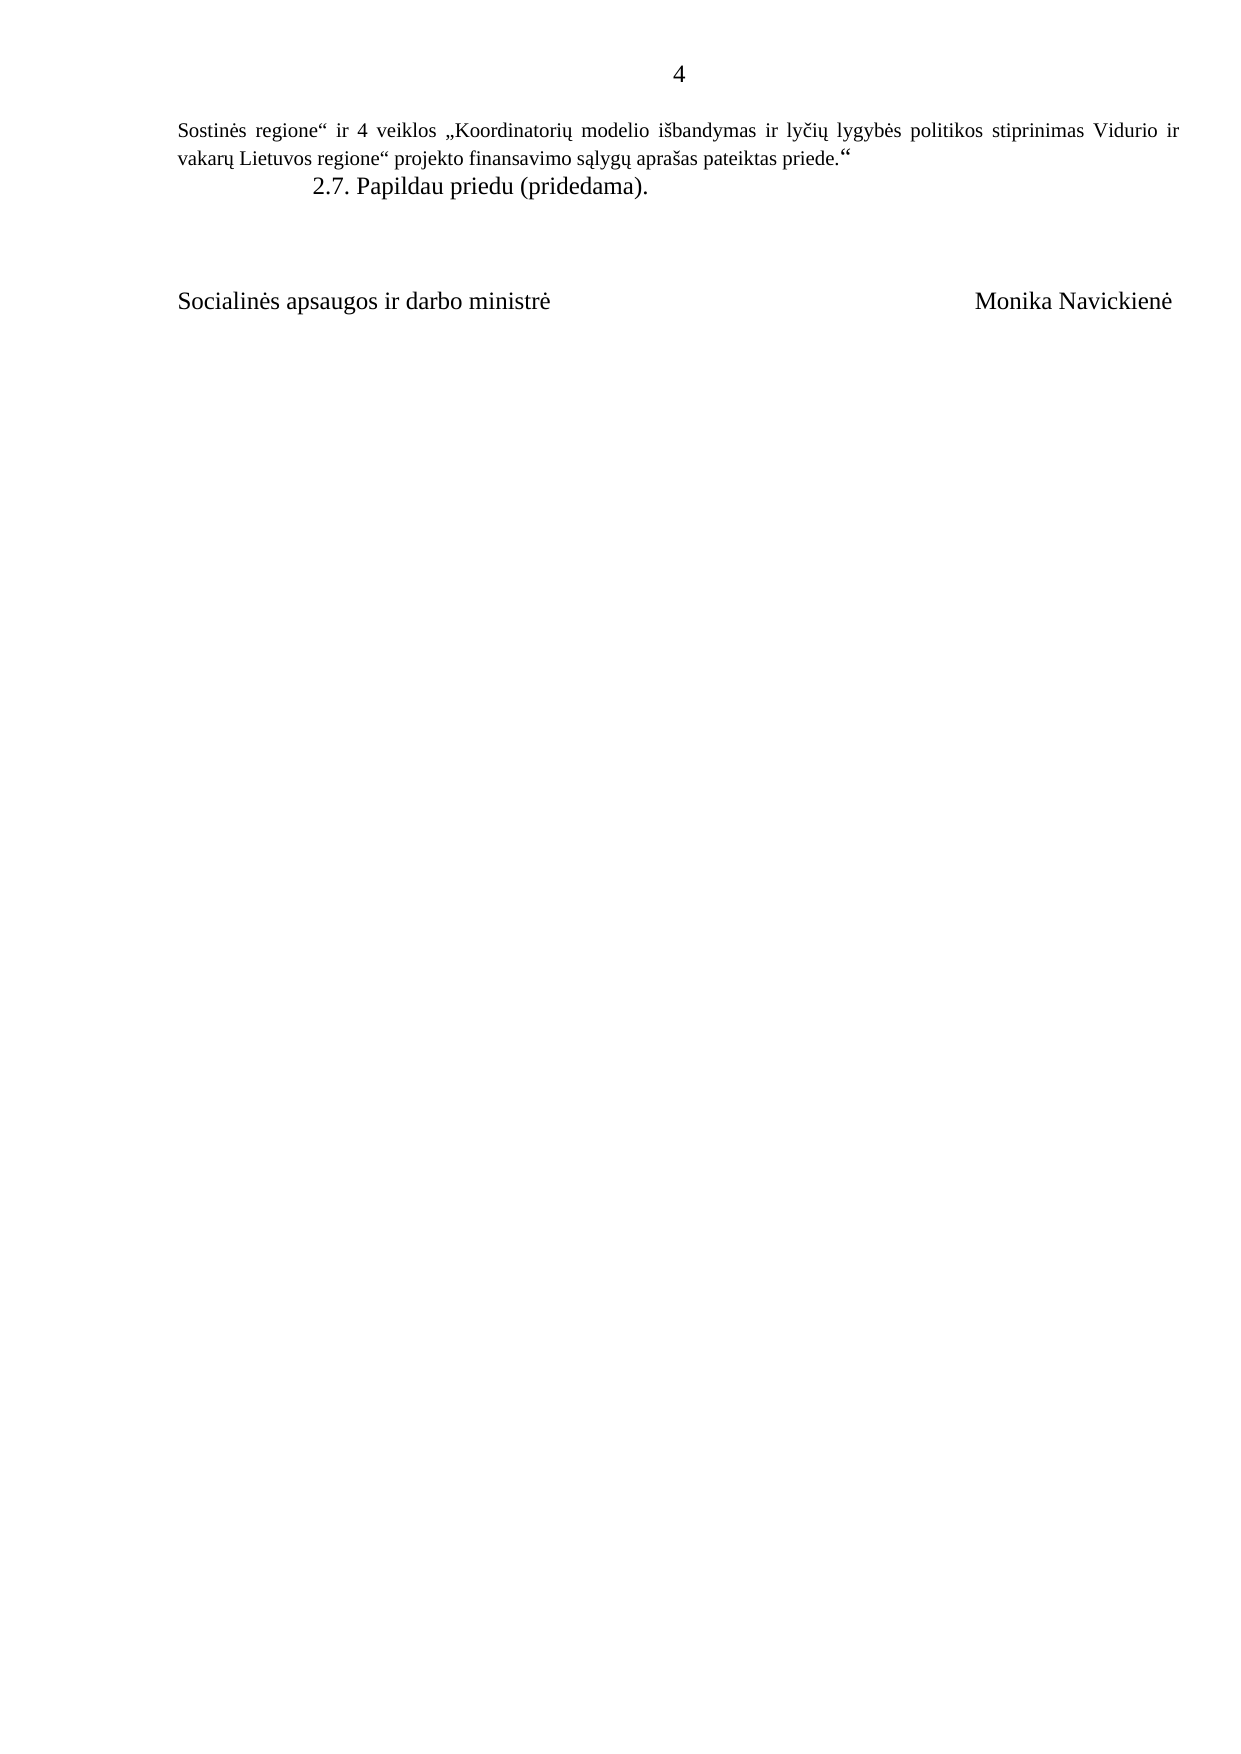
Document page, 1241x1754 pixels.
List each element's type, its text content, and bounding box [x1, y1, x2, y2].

text Sostinės regione“ ir 4 veiklos „Koordinatorių modelio išbandymas ir lyčių lygybės politikos stiprinimas Vidurio ir vakarų Lietuvos regione“ projekto finansavimo sąlygų aprašas pateiktas priede.“ [177, 118, 1181, 171]
text 2.7. Papildau priedu (pridedama). [177, 171, 1181, 200]
text Socialinės apsaugos ir darbo ministrė Monika Navickienė [177, 286, 1181, 315]
